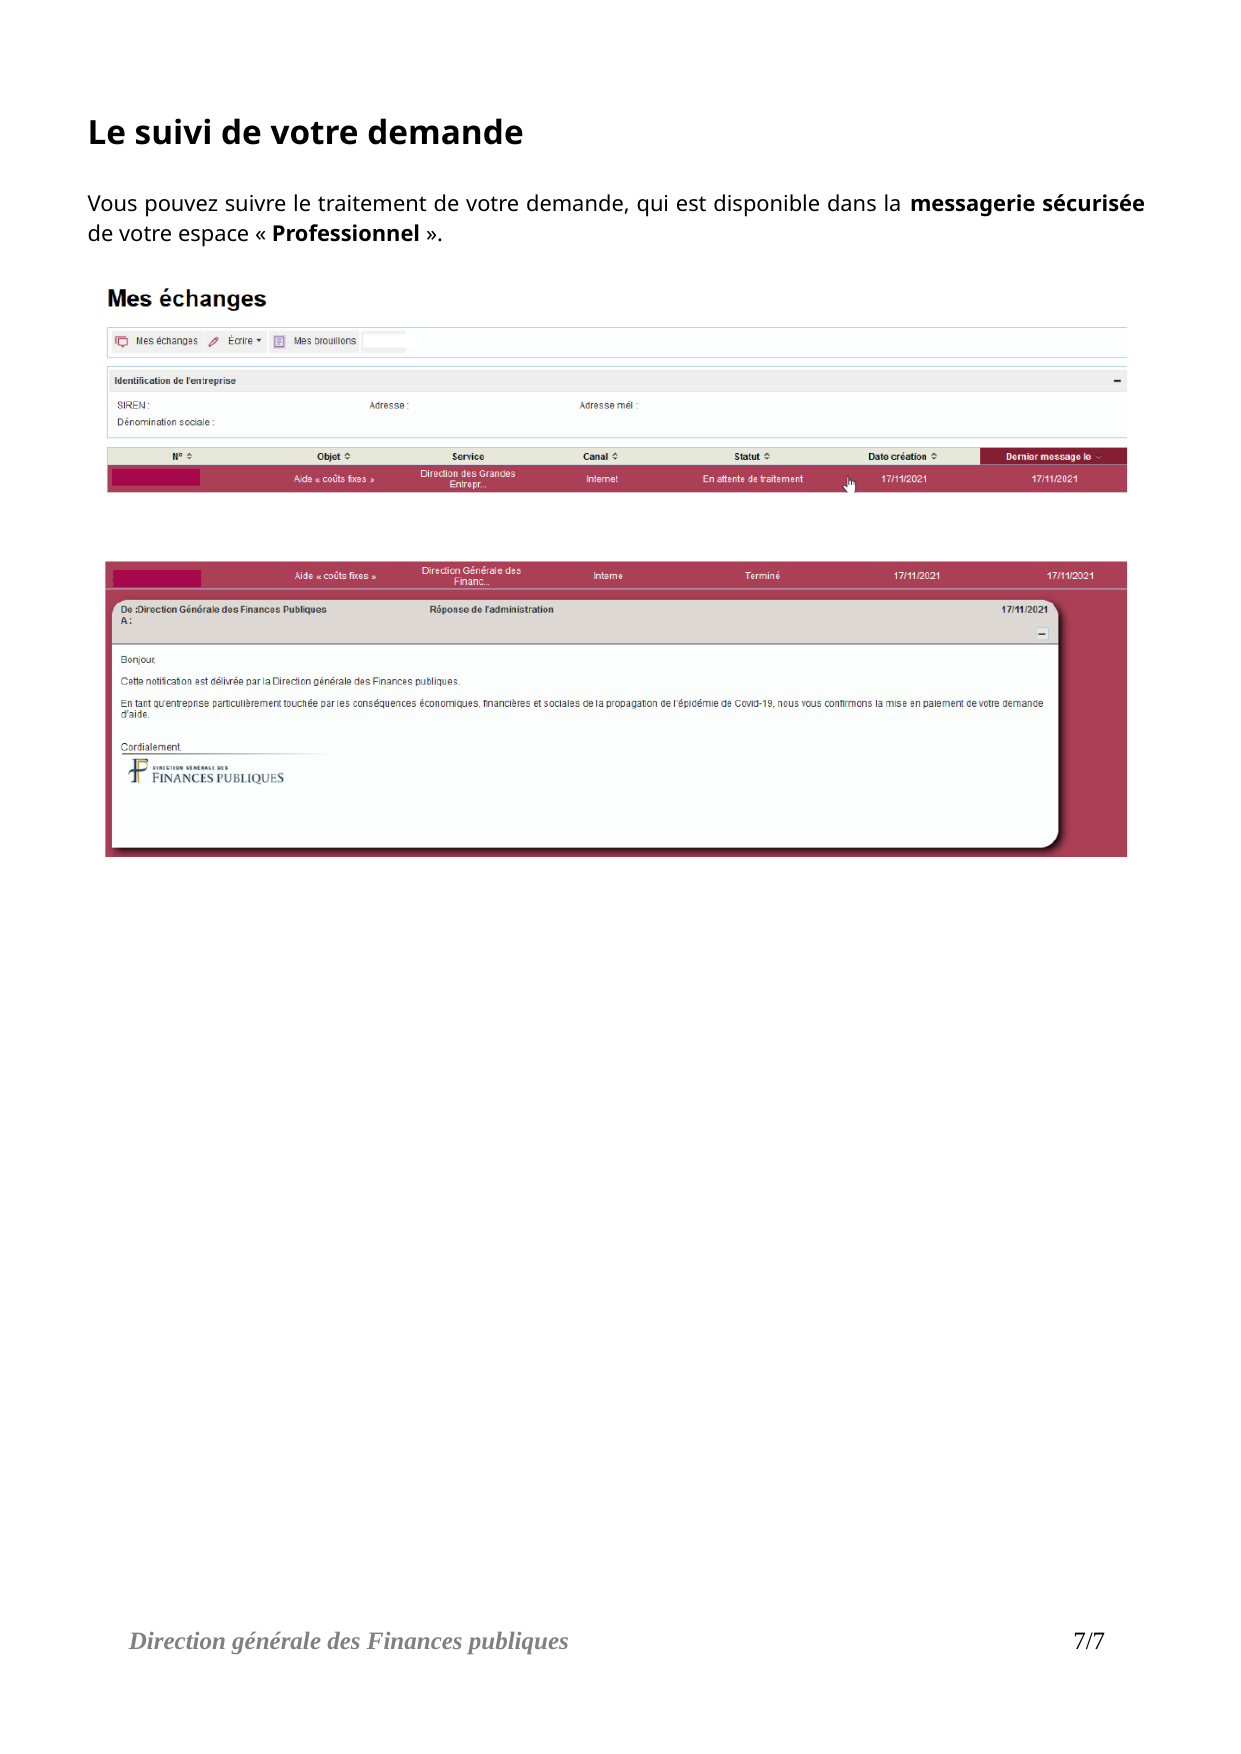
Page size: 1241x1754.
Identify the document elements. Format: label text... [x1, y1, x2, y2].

text Vous pouvez suivre le traitement de votre demande, qui est disponible dans la messagerie sécurisée de votre espace « Professionnel ». [87, 188, 1145, 247]
picture [105, 561, 1128, 857]
text Le suivi de votre demande [87, 108, 1145, 154]
picture [105, 281, 1128, 493]
